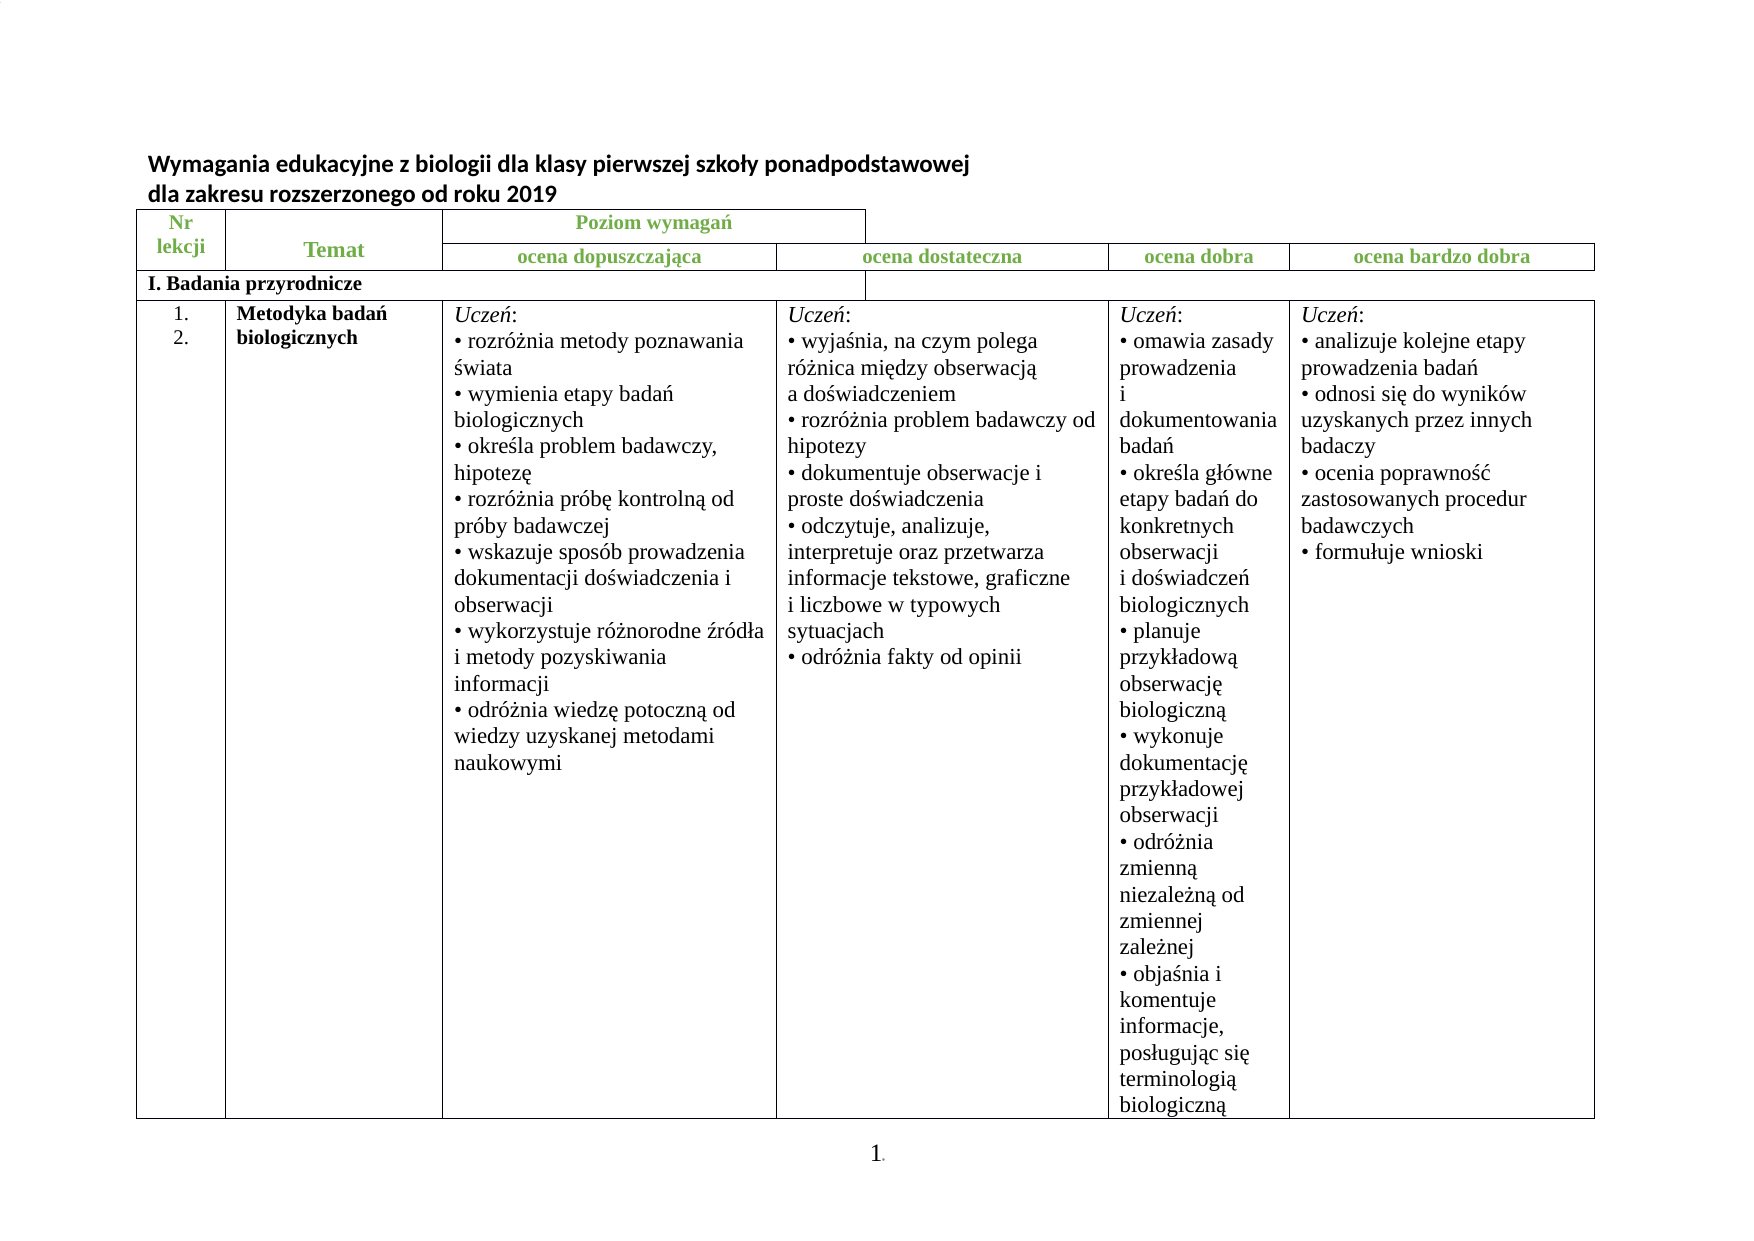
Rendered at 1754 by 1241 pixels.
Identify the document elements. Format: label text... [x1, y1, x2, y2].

table_cell Uczeń: • omawia zasady prowadzenia i dokumentowania badań • określa główne etapy badań do konkretnych obserwacji i doświadczeń biologicznych • planuje przykładową obserwację biologiczną • wykonuje dokumentację przykładowej obserwacji • odróżnia zmienną niezależną od zmiennej zależnej • objaśnia i komentuje informacje, posługując się terminologią biologiczną [1109, 301, 1289, 1118]
text dla zakresu rozszerzonego od roku 2019 [148, 178, 1606, 209]
table_header Temat [226, 210, 442, 270]
table_cell Uczeń: • rozróżnia metody poznawania świata • wymienia etapy badań biologicznych • określa problem badawczy, hipotezę • rozróżnia próbę kontrolną od próby badawczej • wskazuje sposób prowadzenia dokumentacji doświadczenia i obserwacji • wykorzystuje różnorodne źródła i metody pozyskiwania informacji • odróżnia wiedzę potoczną od wiedzy uzyskanej metodami naukowymi [443, 301, 776, 1118]
table_cell ocena dostateczna [777, 244, 1108, 270]
table_cell ocena dobra [1109, 244, 1289, 270]
text Wymagania edukacyjne z biologii dla klasy pierwszej szkoły ponadpodstawowej [148, 148, 1606, 178]
table_cell ocena bardzo dobra [1290, 244, 1594, 270]
table_cell ocena dopuszczająca [443, 244, 776, 270]
table_header Nr lekcji [137, 210, 225, 270]
table_header Poziom wymagań [443, 210, 865, 242]
table_cell Uczeń: • analizuje kolejne etapy prowadzenia badań • odnosi się do wyników uzyskanych przez innych badaczy • ocenia poprawność zastosowanych procedur badawczych • formułuje wnioski [1290, 301, 1594, 1118]
table_cell 1. 2. [137, 301, 225, 1118]
table_cell I. Badania przyrodnicze [137, 271, 865, 300]
table_cell Metodyka badań biologicznych [226, 301, 442, 1118]
table_cell Uczeń: • wyjaśnia, na czym polega różnica między obserwacją a doświadczeniem • rozróżnia problem badawczy od hipotezy • dokumentuje obserwacje i proste doświadczenia • odczytuje, analizuje, interpretuje oraz przetwarza informacje tekstowe, graficzne i liczbowe w typowych sytuacjach • odróżnia fakty od opinii [777, 301, 1108, 1118]
